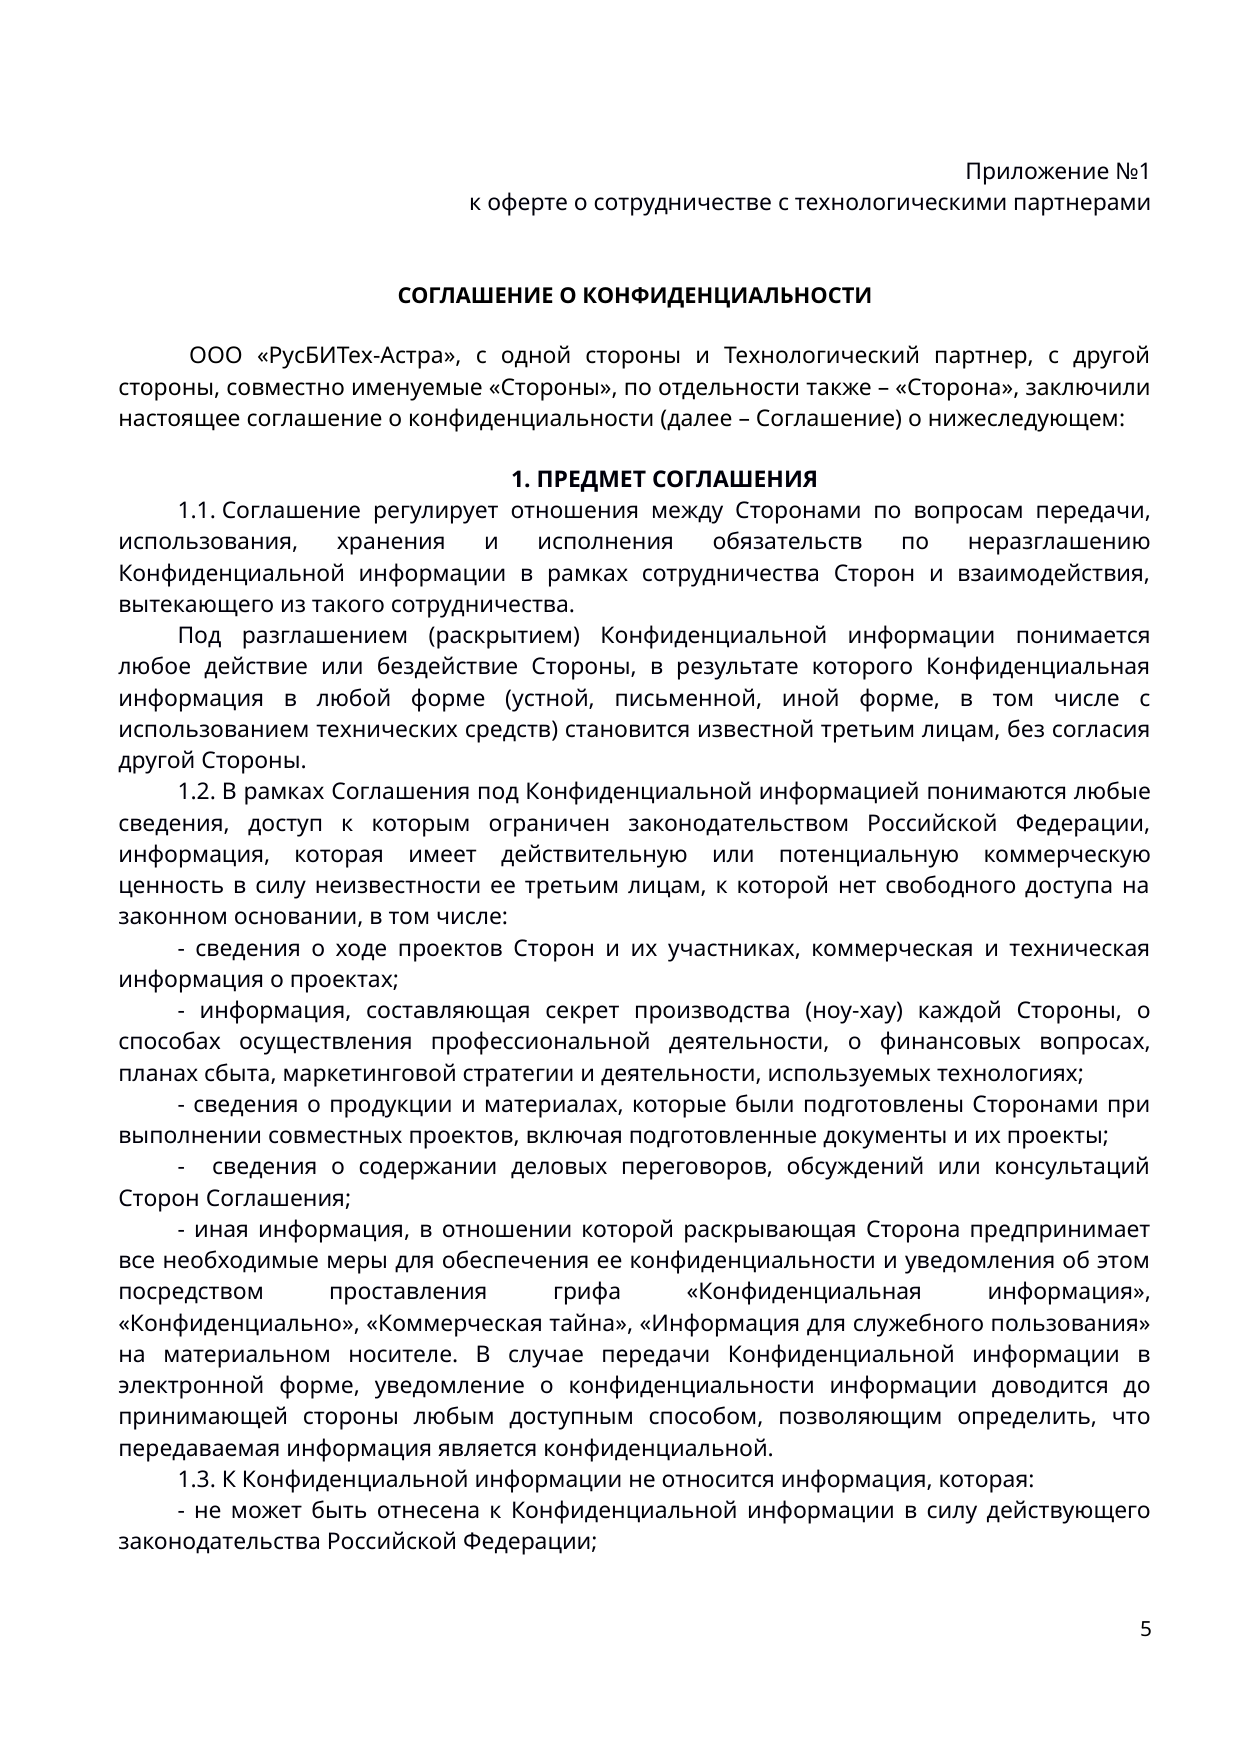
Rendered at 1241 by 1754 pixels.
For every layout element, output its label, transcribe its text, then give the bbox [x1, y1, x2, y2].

text Приложение №1 [118, 155, 1152, 186]
text 1. ПРЕДМЕТ СОГЛАШЕНИЯ [118, 463, 1152, 494]
text 1.3. К Конфиденциальной информации не относится информация, которая: [118, 1463, 1152, 1494]
text Под разглашением (раскрытием) Конфиденциальной информации понимается любое действие или бездействие Стороны, в результате которого Конфиденциальная информация в любой форме (устной, письменной, иной форме, в том числе с использованием технических средств) становится известной третьим лицам, без согласия другой Стороны. [118, 619, 1152, 775]
text - сведения о содержании деловых переговоров, обсуждений или консультаций Сторон Соглашения; [118, 1150, 1152, 1213]
text 1.2. В рамках Соглашения под Конфиденциальной информацией понимаются любые сведения, доступ к которым ограничен законодательством Российской Федерации, информация, которая имеет действительную или потенциальную коммерческую ценность в силу неизвестности ее третьим лицам, к которой нет свободного доступа на законном основании, в том числе: [118, 775, 1152, 932]
text - сведения о ходе проектов Сторон и их участниках, коммерческая и техническая информация о проектах; [118, 932, 1152, 994]
text - сведения о продукции и материалах, которые были подготовлены Сторонами при выполнении совместных проектов, включая подготовленные документы и их проекты; [118, 1088, 1152, 1150]
text - не может быть отнесена к Конфиденциальной информации в силу действующего законодательства Российской Федерации; [118, 1494, 1152, 1557]
text - иная информация, в отношении которой раскрывающая Сторона предпринимает все необходимые меры для обеспечения ее конфиденциальности и уведомления об этом посредством проставления грифа «Конфиденциальная информация», «Конфиденциально», «Коммерческая тайна», «Информация для служебного пользования» на материальном носителе. В случае передачи Конфиденциальной информации в электронной форме, уведомление о конфиденциальности информации доводится до принимающей стороны любым доступным способом, позволяющим определить, что передаваемая информация является конфиденциальной. [118, 1213, 1152, 1463]
text 1.1. Соглашение регулирует отношения между Сторонами по вопросам передачи, использования, хранения и исполнения обязательств по неразглашению Конфиденциальной информации в рамках сотрудничества Сторон и взаимодействия, вытекающего из такого сотрудничества. [118, 494, 1152, 619]
text СОГЛАШЕНИЕ О КОНФИДЕНЦИАЛЬНОСТИ [118, 280, 1152, 309]
text - информация, составляющая секрет производства (ноу-хау) каждой Стороны, о способах осуществления профессиональной деятельности, о финансовых вопросах, планах сбыта, маркетинговой стратегии и деятельности, используемых технологиях; [118, 994, 1152, 1088]
text ООО «РусБИТех-Астра», с одной стороны и Технологический партнер, с другой стороны, совместно именуемые «Стороны», по отдельности также – «Сторона», заключили настоящее соглашение о конфиденциальности (далее – Соглашение) о нижеследующем: [118, 339, 1152, 433]
text к оферте о сотрудничестве с технологическими партнерами [118, 186, 1152, 217]
